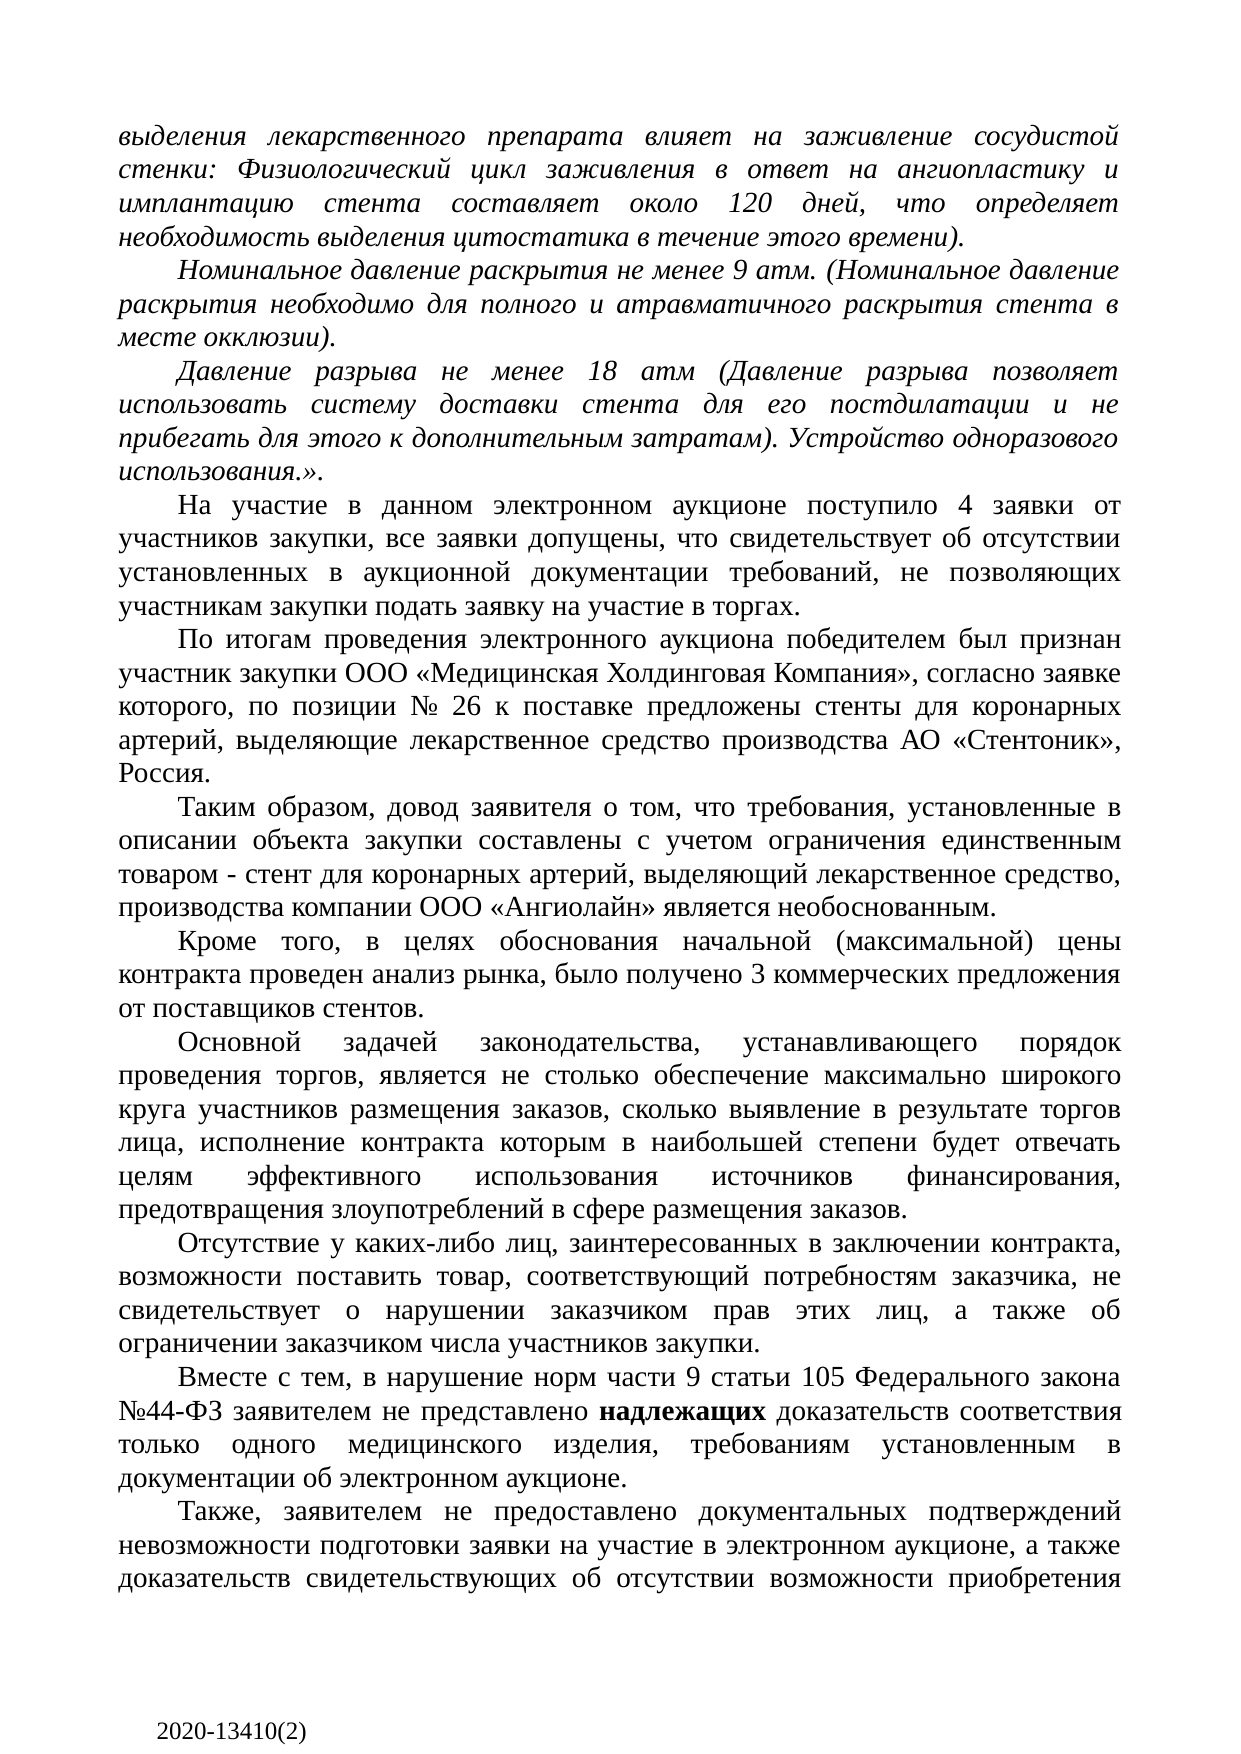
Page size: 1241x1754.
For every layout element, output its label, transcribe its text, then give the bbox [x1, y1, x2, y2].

text По итогам проведения электронного аукциона победителем был признан участник закупки ООО «Медицинская Холдинговая Компания», согласно заявке которого, по позиции № 26 к поставке предложены стенты для коронарных артерий, выделяющие лекарственное средство производства АО «Стентоник», Россия. [118, 621, 1122, 789]
text Также, заявителем не предоставлено документальных подтверждений невозможности подготовки заявки на участие в электронном аукционе, а также доказательств свидетельствующих об отсутствии возможности приобретения [118, 1493, 1122, 1594]
text Вместе с тем, в нарушение норм части 9 статьи 105 Федерального закона №44-ФЗ заявителем не представлено надлежащих доказательств соответствия только одного медицинского изделия, требованиям установленным в документации об электронном аукционе. [118, 1359, 1122, 1493]
text Отсутствие у каких-либо лиц, заинтересованных в заключении контракта, возможности поставить товар, соответствующий потребностям заказчика, не свидетельствует о нарушении заказчиком прав этих лиц, а также об ограничении заказчиком числа участников закупки. [118, 1225, 1122, 1359]
text Номинальное давление раскрытия не менее 9 атм. (Номинальное давление раскрытия необходимо для полного и атравматичного раскрытия стента в месте окклюзии). [118, 252, 1122, 353]
text Кроме того, в целях обоснования начальной (максимальной) цены контракта проведен анализ рынка, было получено 3 коммерческих предложения от поставщиков стентов. [118, 923, 1122, 1024]
text Основной задачей законодательства, устанавливающего порядок проведения торгов, является не столько обеспечение максимально широкого круга участников размещения заказов, сколько выявление в результате торгов лица, исполнение контракта которым в наибольшей степени будет отвечать целям эффективного использования источников финансирования, предотвращения злоупотреблений в сфере размещения заказов. [118, 1024, 1122, 1225]
text Давление разрыва не менее 18 атм (Давление разрыва позволяет использовать систему доставки стента для его постдилатации и не прибегать для этого к дополнительным затратам). Устройство одноразового использования.». [118, 353, 1122, 487]
text Таким образом, довод заявителя о том, что требования, установленные в описании объекта закупки составлены с учетом ограничения единственным товаром - стент для коронарных артерий, выделяющий лекарственное средство, производства компании ООО «Ангиолайн» является необоснованным. [118, 789, 1122, 923]
text выделения лекарственного препарата влияет на заживление сосудистой стенки: Физиологический цикл заживления в ответ на ангиопластику и имплантацию стента составляет около 120 дней, что определяет необходимость выделения цитостатика в течение этого времени). [118, 118, 1122, 252]
text На участие в данном электронном аукционе поступило 4 заявки от участников закупки, все заявки допущены, что свидетельствует об отсутствии установленных в аукционной документации требований, не позволяющих участникам закупки подать заявку на участие в торгах. [118, 487, 1122, 621]
